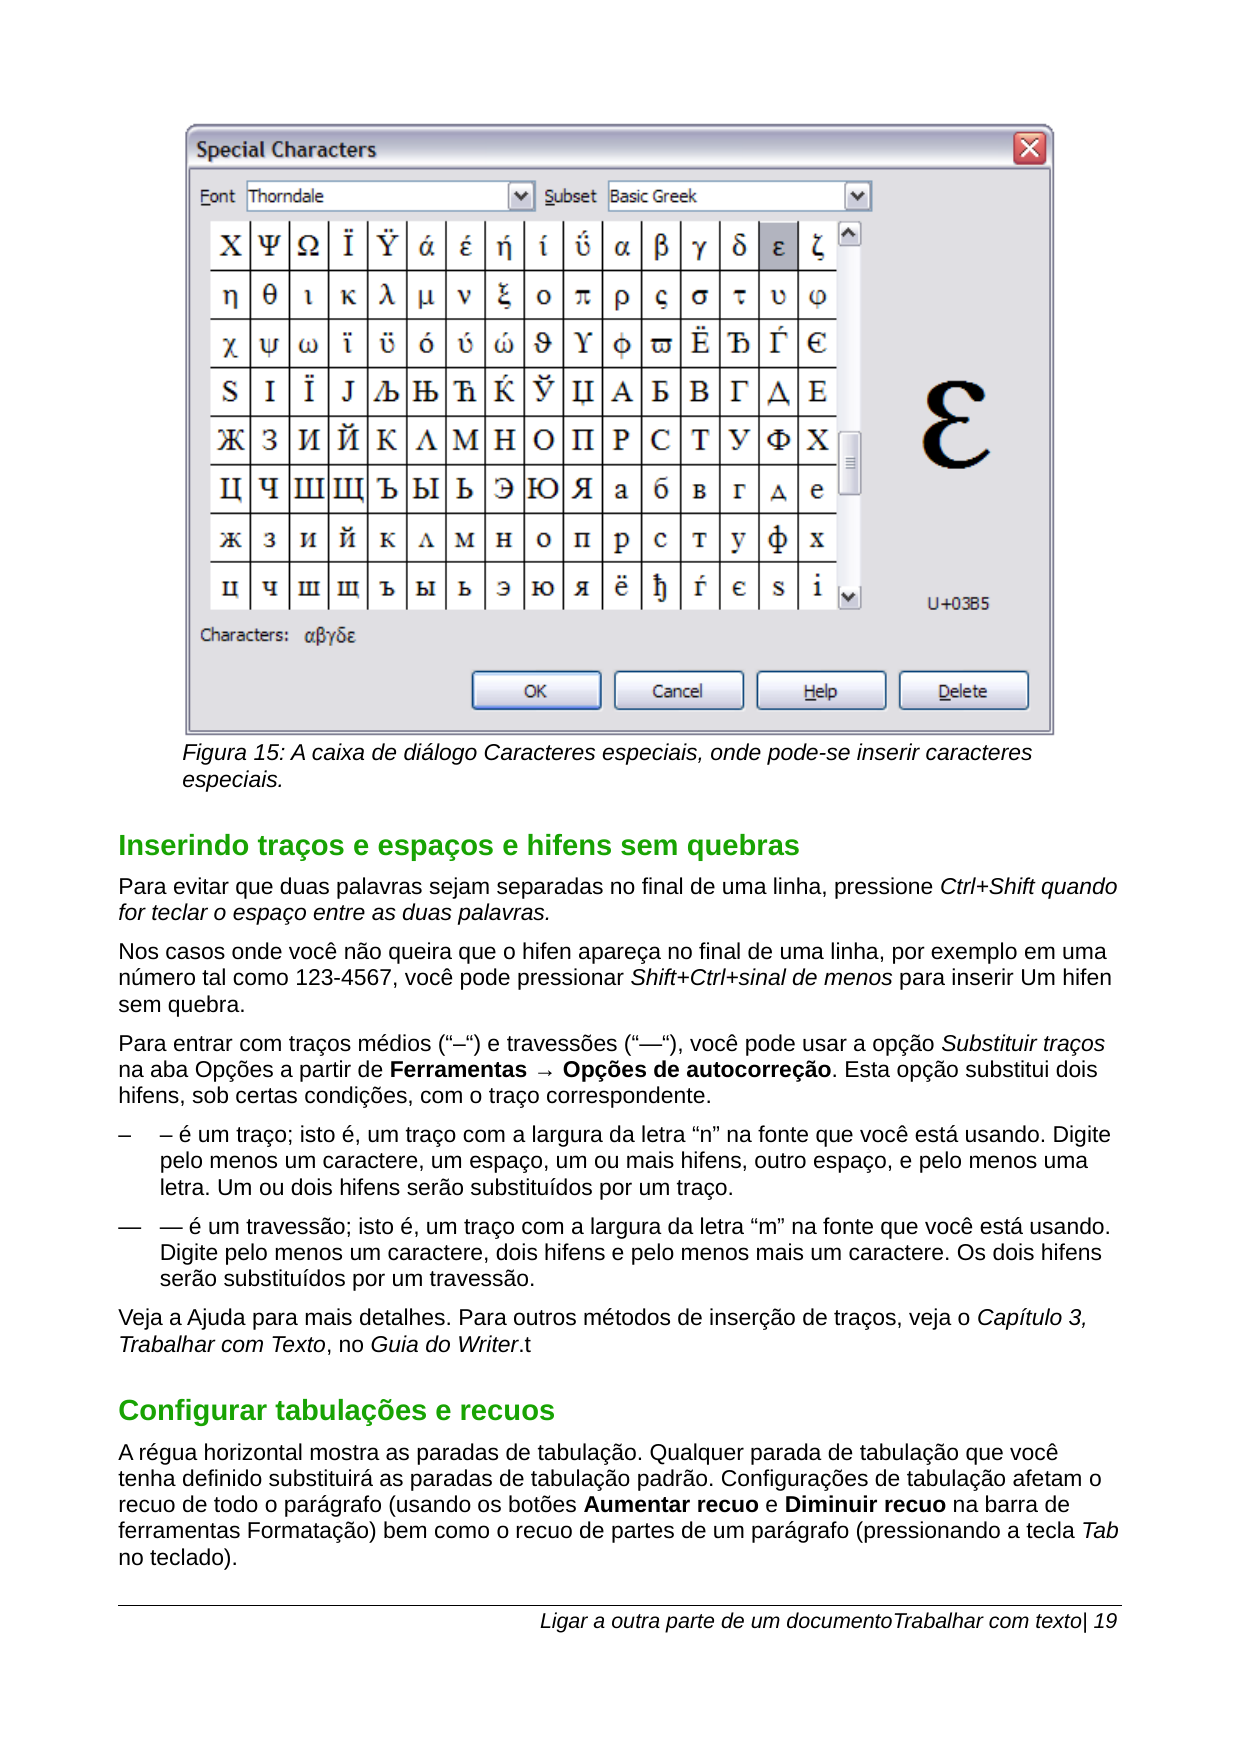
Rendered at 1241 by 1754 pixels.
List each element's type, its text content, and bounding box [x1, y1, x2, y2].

text Para evitar que duas palavras sejam separadas no final de uma linha, pressione Ctrl+Shift quando for teclar o espaço entre as duas palavras. [118, 873, 1122, 926]
text – – é um traço; isto é, um traço com a largura da letra “n” na fonte que você está usando. Digite pelo menos um caractere, um espaço, um ou mais hifens, outro espaço, e pelo menos uma letra. Um ou dois hifens serão substituídos por um traço. [118, 1121, 1122, 1200]
text Para entrar com traços médios (“–“) e travessões (“—“), você pode usar a opção Substituir traços na aba Opções a partir de Ferramentas → Opções de autocorreção. Esta opção substitui dois hifens, sob certas condições, com o traço correspondente. [118, 1029, 1122, 1109]
text Nos casos onde você não queira que o hifen apareça no final de uma linha, por exemplo em uma número tal como 123-4567, você pode pressionar Shift+Ctrl+sinal de menos para inserir Um hifen sem quebra. [118, 938, 1122, 1017]
picture [182, 118, 1059, 740]
subtitle Configurar tabulações e recuos [118, 1393, 1122, 1427]
text Veja a Ajuda para mais detalhes. Para outros métodos de inserção de traços, veja o Capítulo 3, Trabalhar com Texto, no Guia do Writer.t [118, 1304, 1122, 1357]
subtitle Inserindo traços e espaços e hifens sem quebras [118, 827, 1122, 861]
text Figura 15: A caixa de diálogo Caracteres especiais, onde pode-se inserir caracteres especiais. [182, 740, 1058, 792]
text A régua horizontal mostra as paradas de tabulação. Qualquer parada de tabulação que você tenha definido substituirá as paradas de tabulação padrão. Configurações de tabulação afetam o recuo de todo o parágrafo (usando os botões Aumentar recuo e Diminuir recuo na barra de ferramentas Formatação) bem como o recuo de partes de um parágrafo (pressionando a tecla Tab no teclado). [118, 1438, 1122, 1570]
text — — é um travessão; isto é, um traço com a largura da letra “m” na fonte que você está usando. Digite pelo menos um caractere, dois hifens e pelo menos mais um caractere. Os dois hifens serão substituídos por um travessão. [118, 1213, 1122, 1292]
